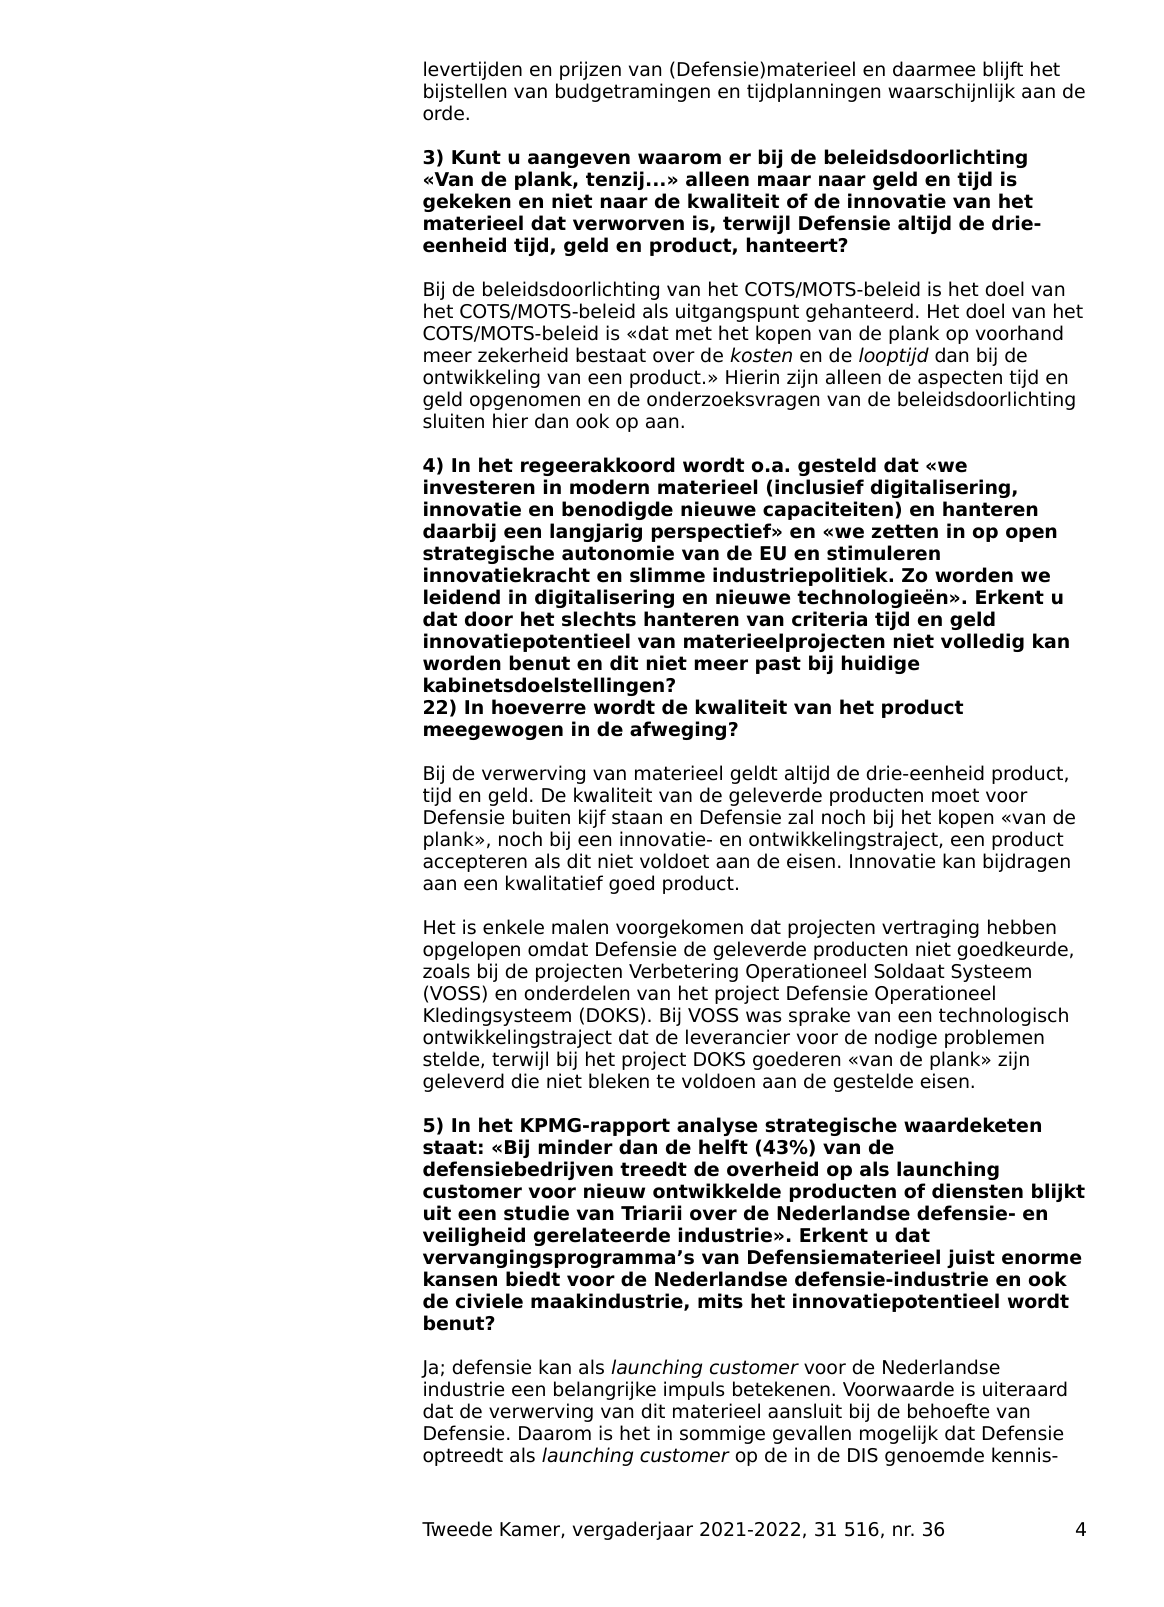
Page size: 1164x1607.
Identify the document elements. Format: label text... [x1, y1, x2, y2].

text Het is enkele malen voorgekomen dat projecten vertraging hebben opgelopen omdat Defensie de geleverde producten niet goedkeurde, zoals bij de projecten Verbetering Operationeel Soldaat Systeem (VOSS) en onderdelen van het project Defensie Operationeel Kledingsysteem (DOKS). Bij VOSS was sprake van een technologisch ontwikkelingstraject dat de leverancier voor de nodige problemen stelde, terwijl bij het project DOKS goederen «van de plank» zijn geleverd die niet bleken te voldoen aan de gestelde eisen. [422, 917, 1087, 1093]
text Ja; defensie kan als launching customer voor de Nederlandse industrie een belangrijke impuls betekenen. Voorwaarde is uiteraard dat de verwerving van dit materieel aansluit bij de behoefte van Defensie. Daarom is het in sommige gevallen mogelijk dat Defensie optreedt als launching customer op de in de DIS genoemde kennis- [422, 1357, 1087, 1467]
text Bij de verwerving van materieel geldt altijd de drie-eenheid product, tijd en geld. De kwaliteit van de geleverde producten moet voor Defensie buiten kijf staan en Defensie zal noch bij het kopen «van de plank», noch bij een innovatie- en ontwikkelingstraject, een product accepteren als dit niet voldoet aan de eisen. Innovatie kan bijdragen aan een kwalitatief goed product. [422, 763, 1087, 895]
text 3) Kunt u aangeven waarom er bij de beleidsdoorlichting «Van de plank, tenzij...» alleen maar naar geld en tijd is gekeken en niet naar de kwaliteit of de innovatie van het materieel dat verworven is, terwijl Defensie altijd de drie-eenheid tijd, geld en product, hanteert? [422, 147, 1087, 257]
text 22) In hoeverre wordt de kwaliteit van het product meegewogen in de afweging? [422, 697, 1087, 741]
text Bij de beleidsdoorlichting van het COTS/MOTS-beleid is het doel van het COTS/MOTS-beleid als uitgangspunt gehanteerd. Het doel van het COTS/MOTS-beleid is «dat met het kopen van de plank op voorhand meer zekerheid bestaat over de kosten en de looptijd dan bij de ontwikkeling van een product.» Hierin zijn alleen de aspecten tijd en geld opgenomen en de onderzoeksvragen van de beleidsdoorlichting sluiten hier dan ook op aan. [422, 279, 1087, 433]
text levertijden en prijzen van (Defensie)materieel en daarmee blijft het bijstellen van budgetramingen en tijdplanningen waarschijnlijk aan de orde. [422, 59, 1087, 125]
text 4) In het regeerakkoord wordt o.a. gesteld dat «we investeren in modern materieel (inclusief digitalisering, innovatie en benodigde nieuwe capaciteiten) en hanteren daarbij een langjarig perspectief» en «we zetten in op open strategische autonomie van de EU en stimuleren innovatiekracht en slimme industriepolitiek. Zo worden we leidend in digitalisering en nieuwe technologieën». Erkent u dat door het slechts hanteren van criteria tijd en geld innovatiepotentieel van materieelprojecten niet volledig kan worden benut en dit niet meer past bij huidige kabinetsdoelstellingen? [422, 455, 1087, 697]
text 5) In het KPMG-rapport analyse strategische waardeketen staat: «Bij minder dan de helft (43%) van de defensiebedrijven treedt de overheid op als launching customer voor nieuw ontwikkelde producten of diensten blijkt uit een studie van Triarii over de Nederlandse defensie- en veiligheid gerelateerde industrie». Erkent u dat vervangingsprogramma’s van Defensiematerieel juist enorme kansen biedt voor de Nederlandse defensie-industrie en ook de civiele maakindustrie, mits het innovatiepotentieel wordt benut? [422, 1115, 1087, 1335]
